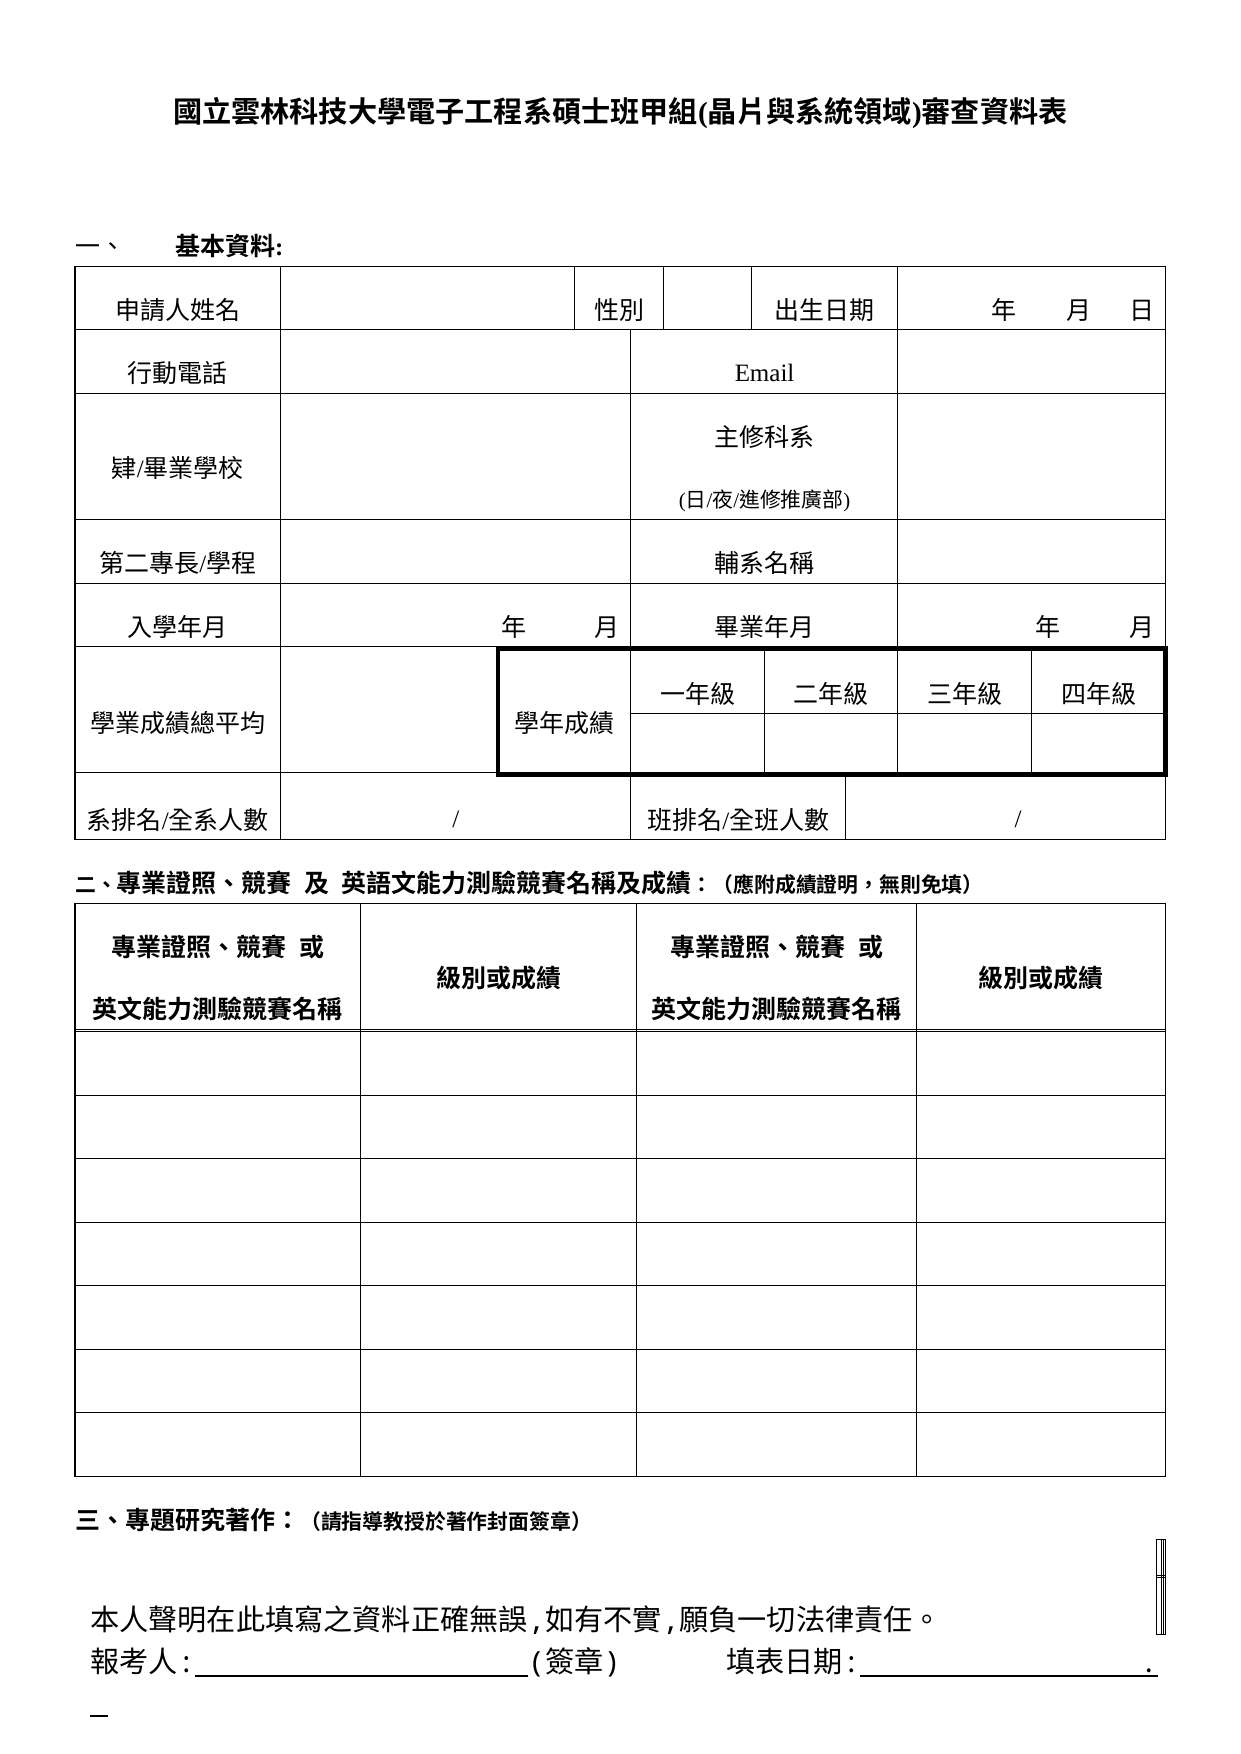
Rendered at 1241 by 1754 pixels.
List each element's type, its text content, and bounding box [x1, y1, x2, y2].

table_cell [361, 1350, 636, 1412]
text 三、專題研究著作：（請指導教授於著作封面簽章） [75, 1589, 1156, 1754]
table_cell [637, 1350, 916, 1412]
table_cell [637, 1096, 916, 1158]
table_cell [361, 1413, 636, 1476]
table_cell [76, 1223, 360, 1285]
table_cell [1032, 714, 1163, 772]
table_cell [637, 1413, 916, 1476]
table_cell [361, 1159, 636, 1222]
table_cell [637, 1032, 916, 1094]
table_cell [281, 520, 630, 582]
table_cell [361, 1223, 636, 1285]
table_header 級別或成績 [917, 904, 1165, 1029]
table_header 性別 [575, 267, 663, 329]
table_header [281, 267, 574, 329]
table_cell 系排名/全系人數 [76, 773, 280, 839]
list 基本資料: [75, 203, 1165, 266]
table_cell [637, 1286, 916, 1349]
table_cell [281, 330, 630, 393]
table_cell 學年成績 [500, 651, 630, 772]
table_cell [361, 1286, 636, 1349]
table_cell 二年級 [765, 651, 897, 713]
table_cell [898, 394, 1165, 519]
table_cell [76, 1032, 360, 1094]
table_cell 一年級 [631, 651, 764, 713]
table_cell 三年級 [898, 651, 1031, 713]
table_cell 年 月 [281, 584, 630, 646]
table_cell [917, 1350, 1165, 1412]
table_header [664, 267, 751, 329]
table_cell [898, 520, 1165, 582]
table_cell [76, 1413, 360, 1476]
table_header 專業證照、競賽 或 英文能力測驗競賽名稱 [76, 904, 360, 1029]
table_header 年 月 日 [898, 267, 1165, 329]
table_header 申請人姓名 [76, 267, 280, 329]
table_cell / [281, 773, 630, 839]
table_cell 主修科系 (日/夜/進修推廣部) [631, 394, 897, 519]
table_cell [637, 1159, 916, 1222]
table_cell 年 月 [898, 584, 1165, 646]
table_header 專業證照、競賽 或 英文能力測驗競賽名稱 [637, 904, 916, 1029]
table_cell Email [631, 330, 897, 393]
table_cell [281, 647, 496, 772]
table_cell [76, 1350, 360, 1412]
table_cell [765, 714, 897, 772]
table_cell / [846, 777, 1165, 839]
table_cell [917, 1286, 1165, 1349]
table_cell 入學年月 [76, 584, 280, 646]
table_cell [917, 1032, 1165, 1094]
table_cell [637, 1223, 916, 1285]
table_cell [917, 1413, 1165, 1476]
table_cell [281, 394, 630, 519]
table_cell [631, 714, 764, 772]
table_cell [898, 714, 1031, 772]
table_cell 第二專長/學程 [76, 520, 280, 582]
table_cell [361, 1096, 636, 1158]
text 報考人: (簽章) 填表日期: . [90, 1639, 1141, 1721]
table_header 出生日期 [752, 267, 897, 329]
table_cell 行動電話 [76, 330, 280, 393]
table_cell [917, 1159, 1165, 1222]
table_cell 學業成績總平均 [76, 647, 280, 772]
table_cell [898, 330, 1165, 393]
table_cell [1157, 1578, 1161, 1634]
table_cell [917, 1223, 1165, 1285]
table_cell [361, 1032, 636, 1094]
table_cell [917, 1096, 1165, 1158]
table_cell 班排名/全班人數 [631, 777, 845, 839]
table_cell [76, 1286, 360, 1349]
text 二、專業證照、競賽 及 英語文能力測驗競賽名稱及成績：（應附成績證明，無則免填） [75, 840, 1165, 903]
text 本人聲明在此填寫之資料正確無誤,如有不實,願負一切法律責任。 [90, 1596, 1141, 1639]
table_cell [76, 1159, 360, 1222]
table_header 級別或成績 [361, 904, 636, 1029]
table_cell 四年級 [1032, 651, 1163, 713]
table_cell 肄/畢業學校 [76, 394, 280, 519]
table_cell 輔系名稱 [631, 520, 897, 582]
table_cell [76, 1096, 360, 1158]
text 三、專題研究著作：（請指導教授於著作封面簽章） [75, 1477, 1165, 1539]
table_cell 畢業年月 [631, 584, 897, 646]
